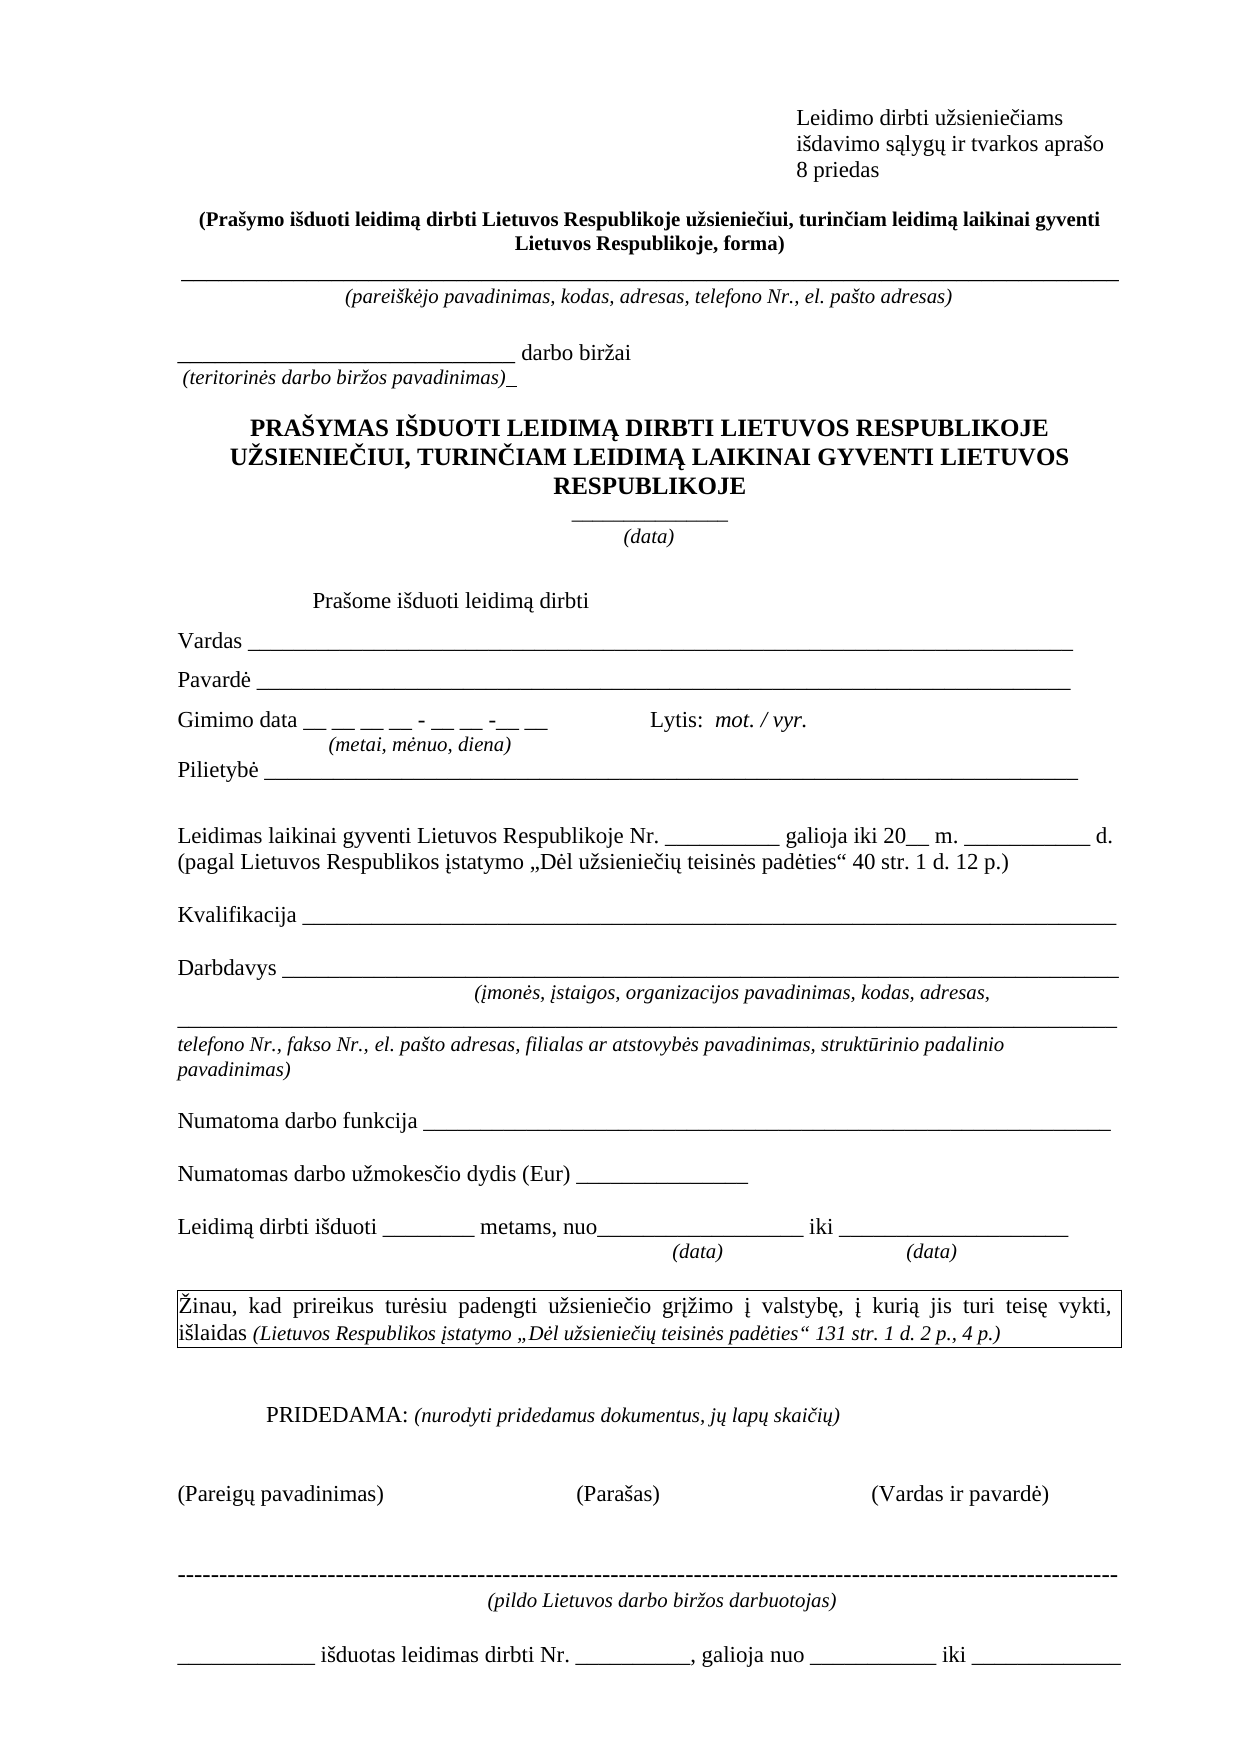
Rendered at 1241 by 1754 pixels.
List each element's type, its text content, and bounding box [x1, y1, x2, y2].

text išdavimo sąlygų ir tvarkos aprašo [177, 130, 1122, 156]
text Gimimo data __ __ __ __ - __ __ -__ __ Lytis: mot. / vyr. [177, 706, 1122, 732]
text Numatoma darbo funkcija ____________________________________________________________ [177, 1107, 1122, 1134]
text Leidimas laikinai gyventi Lietuvos Respublikoje Nr. __________ galioja iki 20__ m. ___________ d. [177, 822, 1122, 848]
text ----------------------------------------------------------------------------------------------------------------- [177, 1559, 1122, 1588]
text ____________ išduotas leidimas dirbti Nr. __________, galioja nuo ___________ iki _____________ [177, 1641, 1122, 1667]
text PRAŠYMAS IŠDUOTI LEIDIMĄ DIRBTI LIETUVOS RESPUBLIKOJE UŽSIENIEČIUI, TURINČIAM LEIDIMĄ LAIKINAI GYVENTI LIETUVOS RESPUBLIKOJE [177, 413, 1122, 500]
text __________________________________________________________________________________ [177, 1004, 1122, 1031]
text (Prašymo išduoti leidimą dirbti Lietuvos Respublikoje užsieniečiui, turinčiam leidimą laikinai gyventi Lietuvos Respublikoje, forma) [177, 207, 1122, 255]
text Kvalifikacija _______________________________________________________________________ [177, 901, 1122, 927]
text Pavardė _______________________________________________________________________ [177, 666, 1122, 693]
text Žinau, kad prireikus turėsiu padengti užsieniečio grįžimo į valstybę, į kurią jis turi teisę vykti, išlaidas (Lietuvos Respublikos įstatymo „Dėl užsieniečių teisinės padėties“ 131 str. 1 d. 2 p., 4 p.) [178, 1291, 1121, 1347]
text (metai, mėnuo, diena) [177, 732, 1122, 756]
text ___________________________ darbo biržai [177, 337, 1122, 365]
text Leidimo dirbti užsieniečiams [177, 104, 1122, 130]
text Prašome išduoti leidimą dirbti [177, 587, 1122, 614]
text (teritorinės darbo biržos pavadinimas) [177, 365, 1122, 389]
text Darbdavys _________________________________________________________________________ [177, 954, 1122, 980]
text (data) [177, 524, 1122, 548]
text Vardas ________________________________________________________________________ [177, 627, 1122, 653]
text (įmonės, įstaigos, organizacijos pavadinimas, kodas, adresas, [177, 980, 1122, 1004]
text PRIDEDAMA: (nurodyti pridedamus dokumentus, jų lapų skaičių) [177, 1401, 1122, 1427]
text (data) (data) [177, 1239, 1122, 1263]
text Numatomas darbo užmokesčio dydis (Eur) _______________ [177, 1160, 1122, 1186]
text ___________________________________________________________________________ [177, 255, 1122, 284]
text (pagal Lietuvos Respublikos įstatymo „Dėl užsieniečių teisinės padėties“ 40 str. 1 d. 12 p.) [177, 848, 1122, 875]
text _______________ [177, 500, 1122, 524]
text telefono Nr., fakso Nr., el. pašto adresas, filialas ar atstovybės pavadinimas, struktūrinio padalinio pavadinimas) [177, 1031, 1122, 1081]
text (pareiškėjo pavadinimas, kodas, adresas, telefono Nr., el. pašto adresas) [177, 284, 1122, 308]
text (pildo Lietuvos darbo biržos darbuotojas) [177, 1588, 1122, 1612]
text Leidimą dirbti išduoti ________ metams, nuo__________________ iki ____________________ [177, 1213, 1122, 1239]
text Pilietybė _______________________________________________________________________ [177, 756, 1122, 782]
text (Pareigų pavadinimas) (Parašas) (Vardas ir pavardė) [177, 1480, 1122, 1507]
text 8 priedas [177, 156, 1122, 183]
